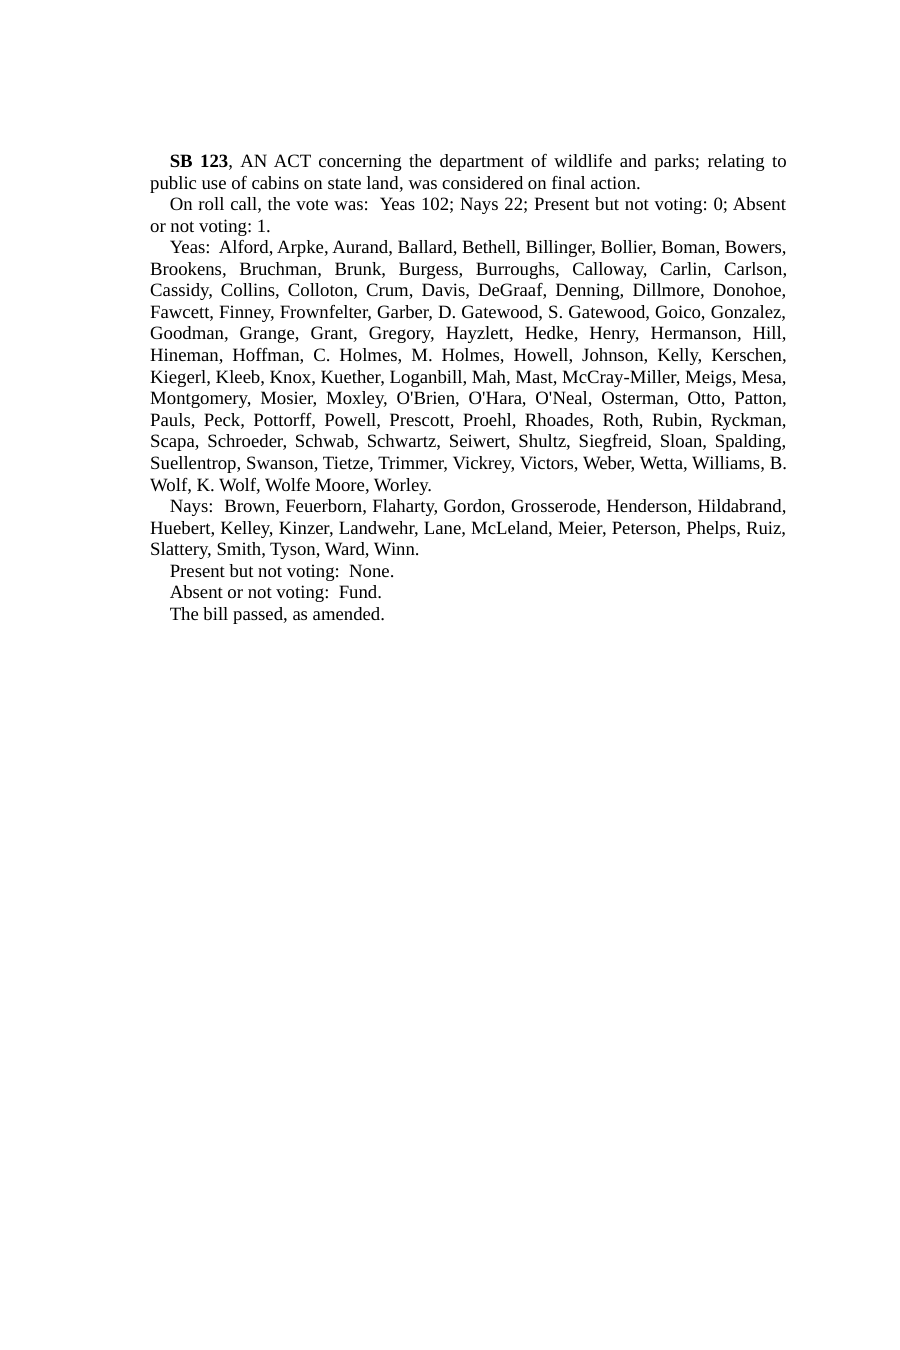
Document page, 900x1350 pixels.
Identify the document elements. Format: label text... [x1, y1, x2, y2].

text Present but not voting: None. [150, 560, 787, 581]
text Yeas: Alford, Arpke, Aurand, Ballard, Bethell, Billinger, Bollier, Boman, Bowers, Brookens, Bruchman, Brunk, Burgess, Burroughs, Calloway, Carlin, Carlson, Cassidy, Collins, Colloton, Crum, Davis, DeGraaf, Denning, Dillmore, Donohoe, Fawcett, Finney, Frownfelter, Garber, D. Gatewood, S. Gatewood, Goico, Gonzalez, Goodman, Grange, Grant, Gregory, Hayzlett, Hedke, Henry, Hermanson, Hill, Hineman, Hoffman, C. Holmes, M. Holmes, Howell, Johnson, Kelly, Kerschen, Kiegerl, Kleeb, Knox, Kuether, Loganbill, Mah, Mast, McCray-Miller, Meigs, Mesa, Montgomery, Mosier, Moxley, O'Brien, O'Hara, O'Neal, Osterman, Otto, Patton, Pauls, Peck, Pottorff, Powell, Prescott, Proehl, Rhoades, Roth, Rubin, Ryckman, Scapa, Schroeder, Schwab, Schwartz, Seiwert, Shultz, Siegfreid, Sloan, Spalding, Suellentrop, Swanson, Tietze, Trimmer, Vickrey, Victors, Weber, Wetta, Williams, B. Wolf, K. Wolf, Wolfe Moore, Worley. [150, 236, 787, 495]
text On roll call, the vote was: Yeas 102; Nays 22; Present but not voting: 0; Absent or not voting: 1. [150, 193, 787, 236]
text The bill passed, as amended. [150, 603, 787, 624]
text Nays: Brown, Feuerborn, Flaharty, Gordon, Grosserode, Henderson, Hildabrand, Huebert, Kelley, Kinzer, Landwehr, Lane, McLeland, Meier, Peterson, Phelps, Ruiz, Slattery, Smith, Tyson, Ward, Winn. [150, 495, 787, 560]
text SB 123, AN ACT concerning the department of wildlife and parks; relating to public use of cabins on state land, was considered on final action. [150, 150, 787, 193]
text Absent or not voting: Fund. [150, 581, 787, 603]
